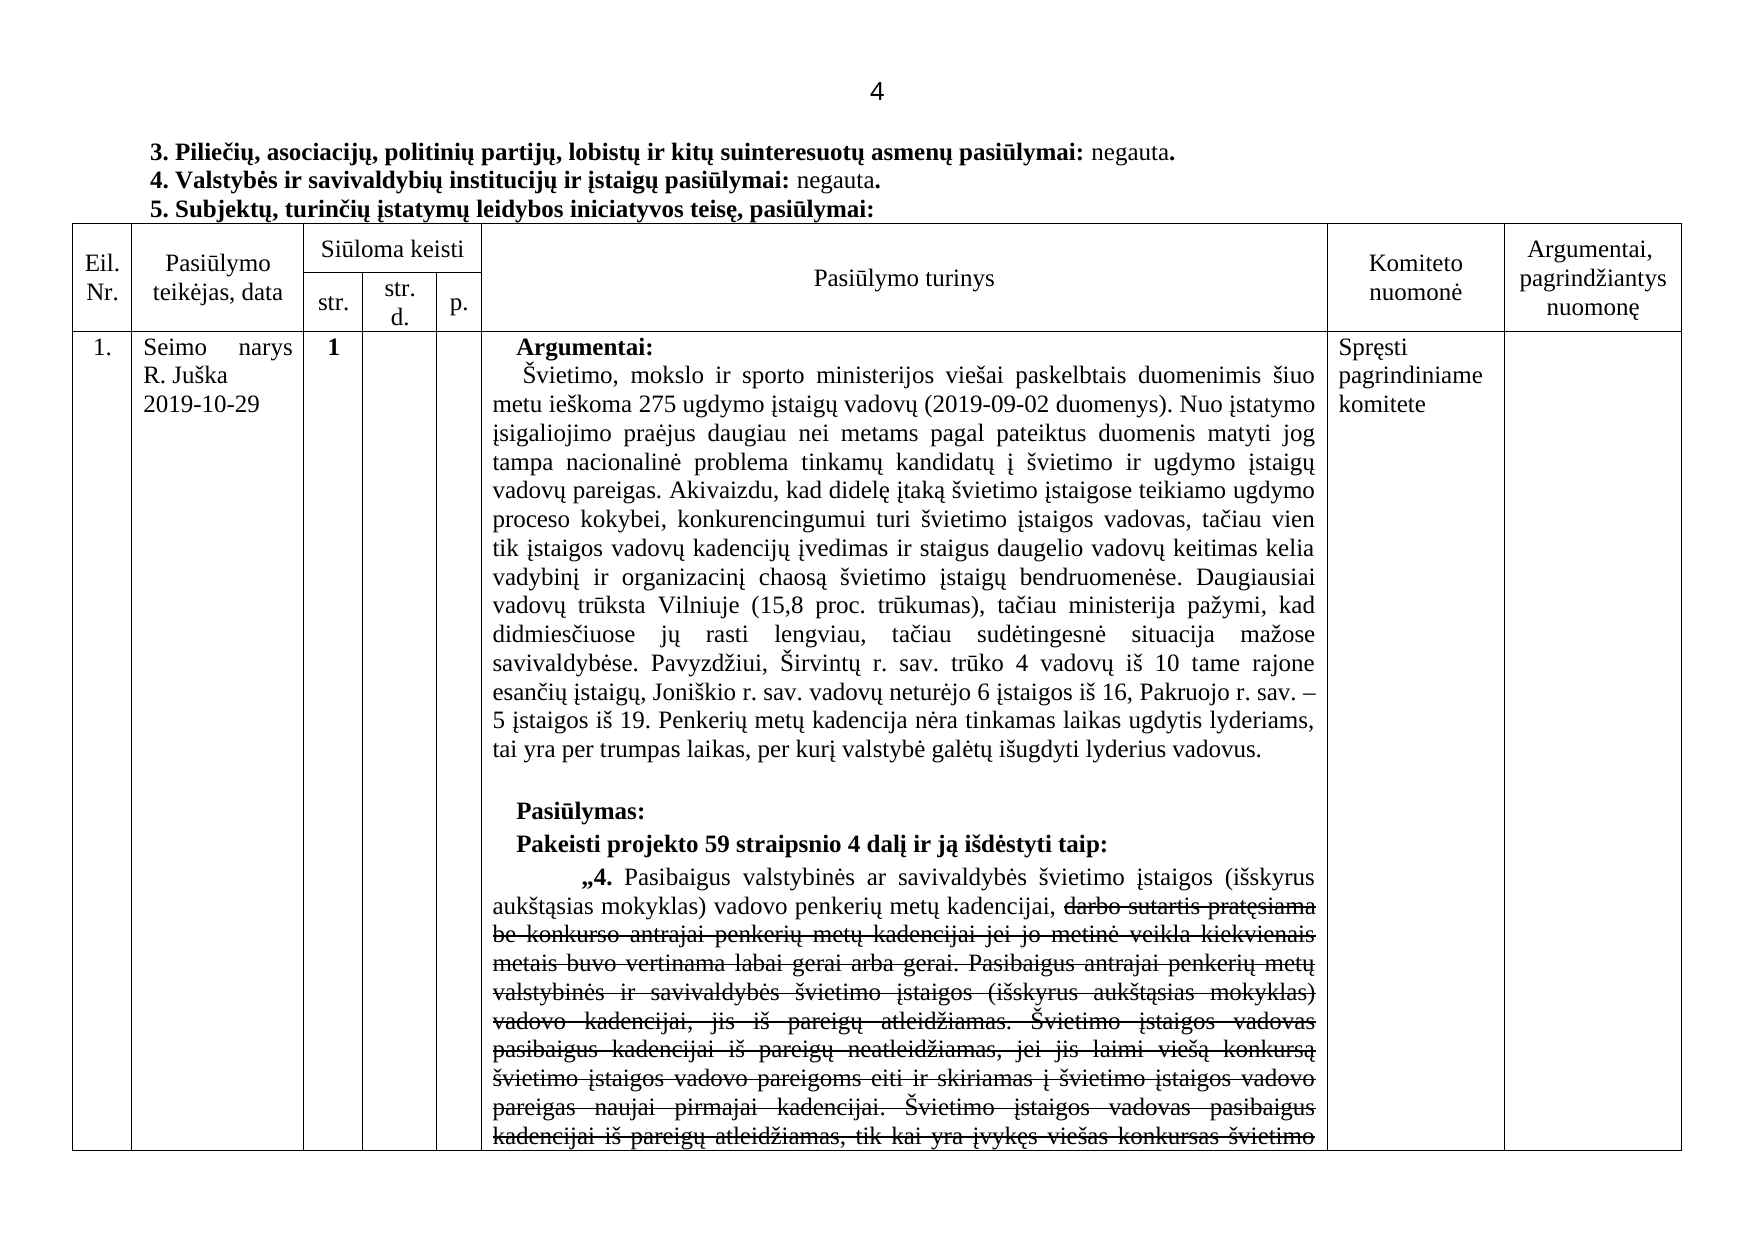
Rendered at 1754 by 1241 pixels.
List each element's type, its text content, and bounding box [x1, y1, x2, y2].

table_header Siūloma keisti [304, 224, 481, 272]
table_header Argumentai, pagrindžiantys nuomonę [1505, 224, 1681, 331]
table_header Pasiūlymo teikėjas, data [132, 224, 303, 331]
table_cell str. [304, 273, 362, 331]
table_cell Seimo narys R. Juška 2019-10-29 [132, 332, 303, 1149]
table_cell 1 [304, 332, 362, 1149]
table_cell [363, 332, 436, 1149]
table_cell Argumentai: Švietimo, mokslo ir sporto ministerijos viešai paskelbtais duomenimis šiuo metu ieškoma 275 ugdymo įstaigų vadovų (2019-09-02 duomenys). Nuo įstatymo įsigaliojimo praėjus daugiau nei metams pagal pateiktus duomenis matyti jog tampa nacionalinė problema tinkamų kandidatų į švietimo ir ugdymo įstaigų vadovų pareigas. Akivaizdu, kad didelę įtaką švietimo įstaigose teikiamo ugdymo proceso kokybei, konkurencingumui turi švietimo įstaigos vadovas, tačiau vien tik įstaigos vadovų kadencijų įvedimas ir staigus daugelio vadovų keitimas kelia vadybinį ir organizacinį chaosą švietimo įstaigų bendruomenėse. Daugiausiai vadovų trūksta Vilniuje (15,8 proc. trūkumas), tačiau ministerija pažymi, kad didmiesčiuose jų rasti lengviau, tačiau sudėtingesnė situacija mažose savivaldybėse. Pavyzdžiui, Širvintų r. sav. trūko 4 vadovų iš 10 tame rajone esančių įstaigų, Joniškio r. sav. vadovų neturėjo 6 įstaigos iš 16, Pakruojo r. sav. – 5 įstaigos iš 19. Penkerių metų kadencija nėra tinkamas laikas ugdytis lyderiams, tai yra per trumpas laikas, per kurį valstybė galėtų išugdyti lyderius vadovus. Pasiūlymas: Pakeisti projekto 59 straipsnio 4 dalį ir ją išdėstyti taip: „4. Pasibaigus valstybinės ar savivaldybės švietimo įstaigos (išskyrus aukštąsias mokyklas) vadovo penkerių metų kadencijai, darbo sutartis pratęsiama be konkurso antrajai penkerių metų kadencijai jei jo metinė veikla kiekvienais metais buvo vertinama labai gerai arba gerai. Pasibaigus antrajai penkerių metų valstybinės ir savivaldybės švietimo įstaigos (išskyrus aukštąsias mokyklas) vadovo kadencijai, jis iš pareigų atleidžiamas. Švietimo įstaigos vadovas pasibaigus kadencijai iš pareigų neatleidžiamas, jei jis laimi viešą konkursą švietimo įstaigos vadovo pareigoms eiti ir skiriamas į švietimo įstaigos vadovo pareigas naujai pirmajai kadencijai. Švietimo įstaigos vadovas pasibaigus kadencijai iš pareigų atleidžiamas, tik kai yra įvykęs viešas konkursas švietimo [482, 332, 1327, 1149]
text 3. Piliečių, asociacijų, politinių partijų, lobistų ir kitų suinteresuotų asmenų pasiūlymai: negauta. [75, 137, 1679, 165]
table_header Eil. Nr. [73, 224, 131, 331]
table_cell [1505, 332, 1681, 1149]
table_cell 1. [73, 332, 131, 1149]
table_cell [437, 332, 481, 1149]
table_cell p. [437, 273, 481, 331]
table_header Komiteto nuomonė [1328, 224, 1504, 331]
table_cell str. d. [363, 273, 436, 331]
text 5. Subjektų, turinčių įstatymų leidybos iniciatyvos teisę, pasiūlymai: [75, 194, 1679, 223]
table_header Pasiūlymo turinys [482, 224, 1327, 331]
table_cell Spręsti pagrindiniame komitete [1328, 332, 1504, 1149]
text 4. Valstybės ir savivaldybių institucijų ir įstaigų pasiūlymai: negauta. [75, 165, 1679, 194]
